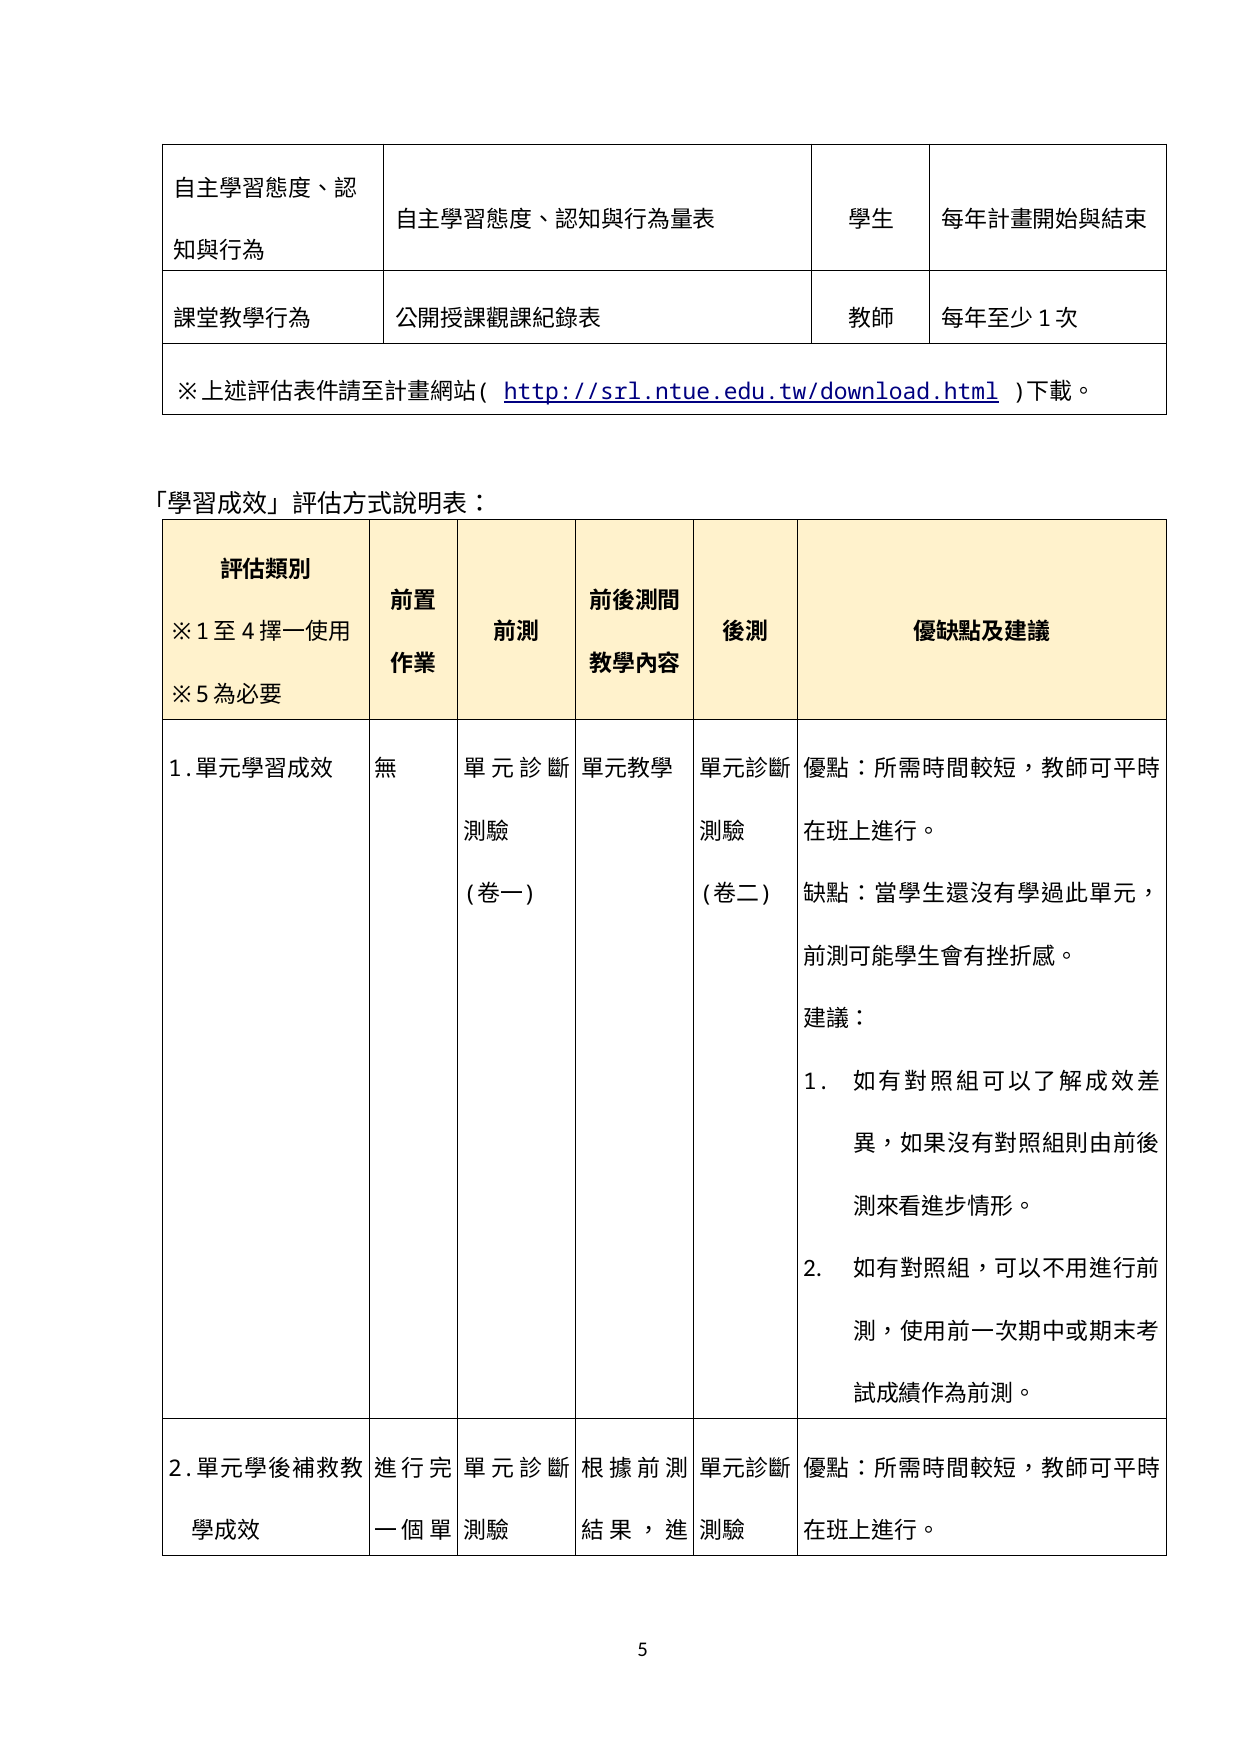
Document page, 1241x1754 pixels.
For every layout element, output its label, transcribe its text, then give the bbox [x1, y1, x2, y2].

table_header 前後測間教學內容 [576, 520, 693, 719]
table_cell 單元教學 [576, 720, 693, 1418]
table_header 評估類別 ※1至4擇一使用 ※5為必要 [163, 520, 369, 719]
table_header 優缺點及建議 [798, 520, 1166, 719]
table_cell 課堂教學行為 [163, 271, 383, 343]
table_cell ※上述評估表件請至計畫網站( http://srl.ntue.edu.tw/download.html )下載。 [163, 344, 1166, 414]
table_cell 根據前測結果，進 [576, 1419, 693, 1555]
table_cell 公開授課觀課紀錄表 [384, 271, 811, 343]
table_cell 教師 [812, 271, 929, 343]
table_cell 1.單元學習成效 [163, 720, 369, 1418]
table_cell 無 [370, 720, 457, 1418]
text 「學習成效」評估方式說明表： [142, 483, 1122, 519]
table_cell 進行完一個單 [370, 1419, 457, 1555]
table_cell 2.單元學後補救教學成效 [163, 1419, 369, 1555]
table_cell 單元診斷測驗 (卷一) [458, 720, 575, 1418]
table_cell 優點：所需時間較短，教師可平時在班上進行。 缺點：當學生還沒有學過此單元，前測可能學生會有挫折感。 建議： 如有對照組可以了解成效差異，如果沒有對照組則由前後測來看進步情形。 如有對照組，可以不用進行前測，使用前一次期中或期末考試成績作為前測。 [798, 720, 1166, 1418]
table_cell 自主學習態度、認知與行為 [163, 145, 383, 269]
table_header 後測 [694, 520, 797, 719]
table_cell 優點：所需時間較短，教師可平時在班上進行。 建議： 以因材網為例，可利用【單元診斷測驗(卷一、卷二)】作為前後測，利用卷一診斷報告進行個別教學。 參與學校的實施班級，一學期至少選擇一個單元進行(可任選領域)。 [798, 1419, 1166, 1555]
table_cell 每年計畫開始與結束 [930, 145, 1166, 269]
table_cell 單元診斷測驗 (卷二) [694, 720, 797, 1418]
table_header 前置 作業 [370, 520, 457, 719]
table_cell 每年至少1次 [930, 271, 1166, 343]
table_cell 單元診斷測驗 [458, 1419, 575, 1555]
table_cell 學生 [812, 145, 929, 269]
table_cell 自主學習態度、認知與行為量表 [384, 145, 811, 269]
table_cell 單元診斷測驗 [694, 1419, 797, 1555]
table_header 前測 [458, 520, 575, 719]
